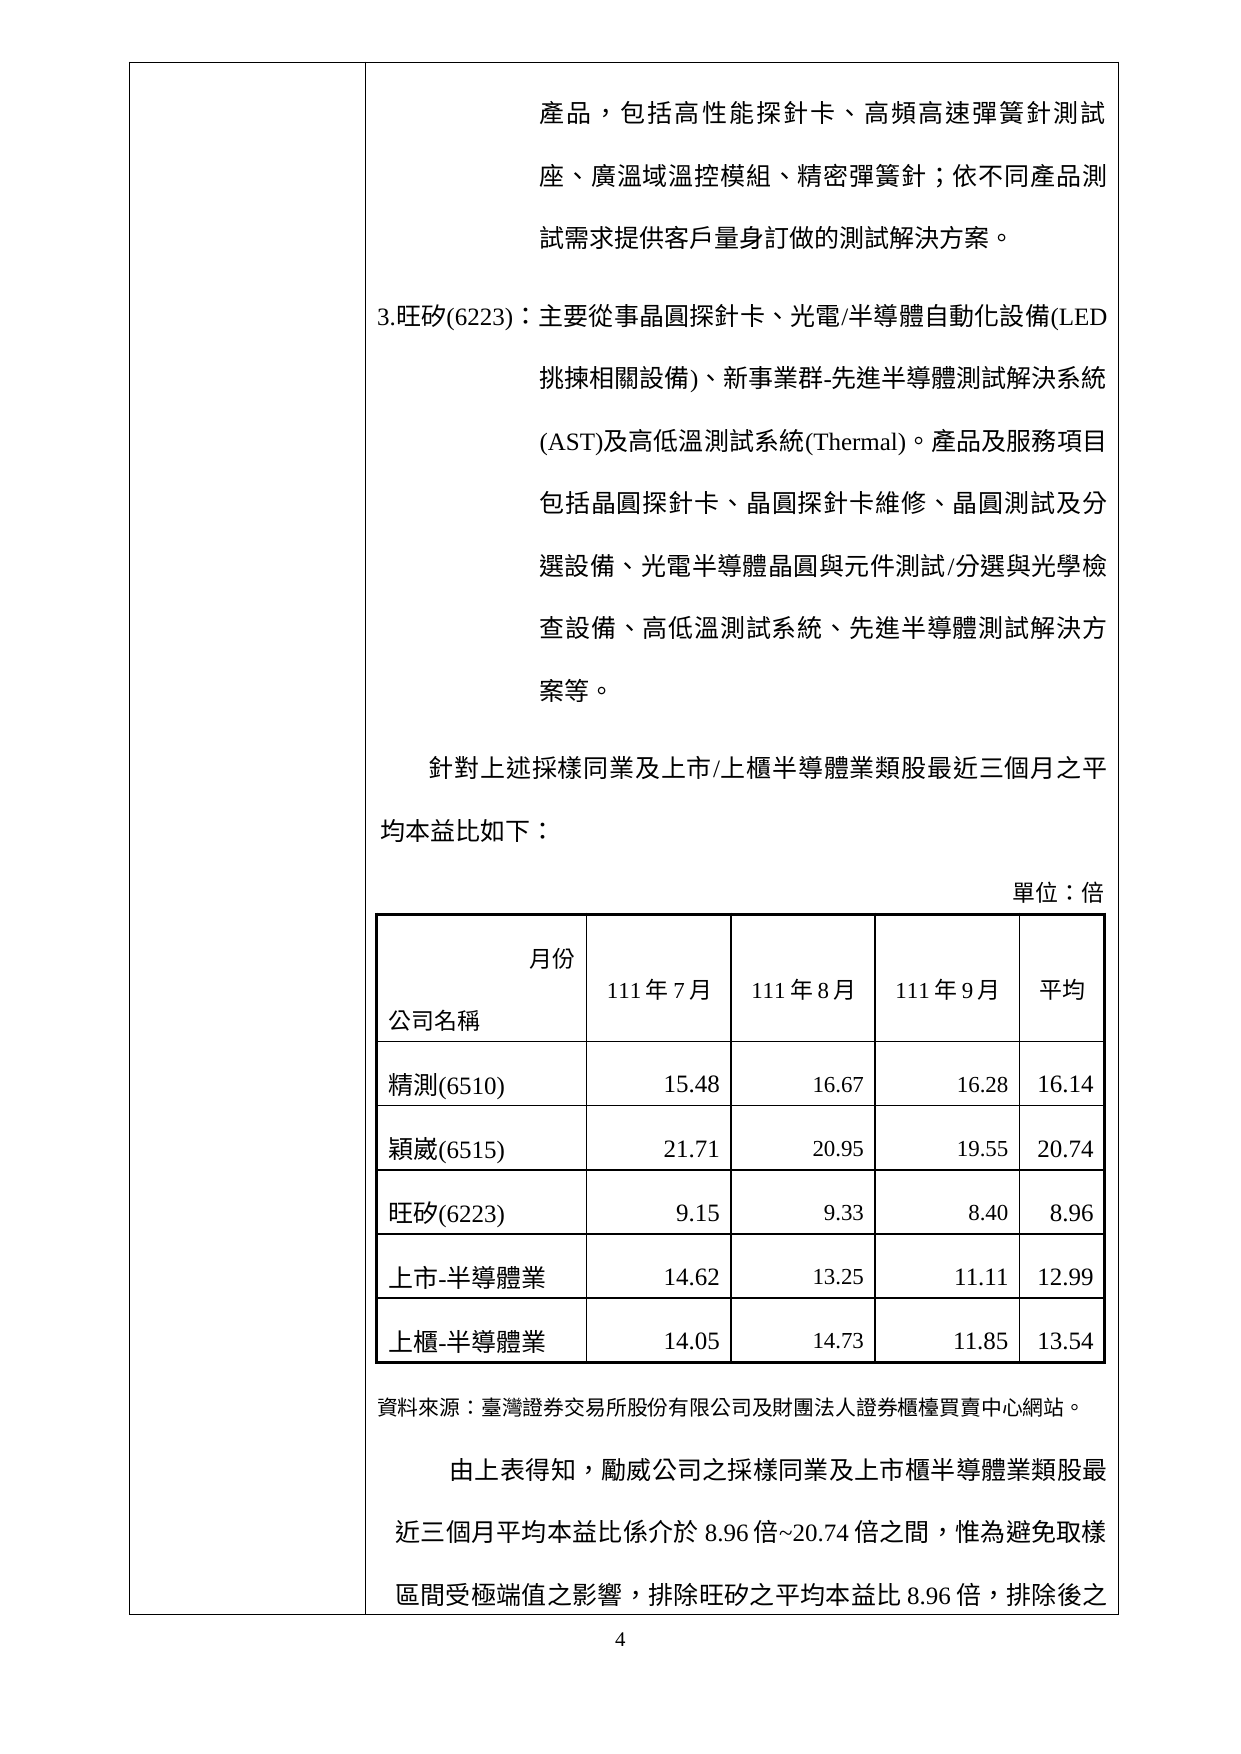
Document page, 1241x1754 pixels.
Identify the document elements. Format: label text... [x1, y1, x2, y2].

table_cell 16.28 [876, 1042, 1019, 1105]
table_cell 16.14 [1020, 1042, 1103, 1105]
table_cell 上櫃-半導體業 [378, 1299, 586, 1361]
table_cell 9.33 [732, 1171, 874, 1233]
table_cell 13.54 [1020, 1299, 1103, 1361]
table_cell 11.11 [876, 1235, 1019, 1297]
table_cell 15.48 [587, 1042, 730, 1105]
table_cell 穎崴(6515) [378, 1106, 586, 1169]
table_header 平均 [1020, 916, 1103, 1041]
table_cell 20.74 [1020, 1106, 1103, 1169]
table_cell 13.25 [732, 1235, 874, 1297]
table_cell 11.85 [876, 1299, 1019, 1361]
table_cell 上市-半導體業 [378, 1235, 586, 1297]
table_cell [130, 63, 365, 1614]
table_cell 9.15 [587, 1171, 730, 1233]
table_header 111年7月 [587, 916, 730, 1041]
table_cell 8.96 [1020, 1171, 1103, 1233]
table_header 111年9月 [876, 916, 1019, 1041]
table_cell 21.71 [587, 1106, 730, 1169]
table_header 月份 公司名稱 [378, 916, 586, 1041]
table_cell 14.62 [587, 1235, 730, 1297]
table_cell 旺矽(6223) [378, 1171, 586, 1233]
table_cell 16.67 [732, 1042, 874, 1105]
table_cell 14.05 [587, 1299, 730, 1361]
table_cell 8.40 [876, 1171, 1019, 1233]
table_cell 20.95 [732, 1106, 874, 1169]
table_cell 12.99 [1020, 1235, 1103, 1297]
table_cell 精測(6510) [378, 1042, 586, 1105]
table_header 111年8月 [732, 916, 874, 1041]
table_cell 14.73 [732, 1299, 874, 1361]
table_cell 產品，包括高性能探針卡、高頻高速彈簧針測試座、廣溫域溫控模組、精密彈簧針；依不同產品測試需求提供客戶量身訂做的測試解決方案。 3.旺矽(6223)：主要從事晶圓探針卡、光電/半導體自動化設備(LED挑揀相關設備)、新事業群-先進半導體測試解決系統(AST)及高低溫測試系統(Thermal)。產品及服務項目包括晶圓探針卡、晶圓探針卡維修、晶圓測試及分選設備、光電半導體晶圓與元件測試/分選與光學檢查設備、高低溫測試系統、先進半導體測試解決方案等。 針對上述採樣同業及上市/上櫃半導體業類股最近三個月之平均本益比如下： 單位：倍 資料來源：臺灣證券交易所股份有限公司及財團法人證券櫃檯買賣中心網站。 由上表得知，勵威公司之採樣同業及上市櫃半導體業類股最近三個月平均本益比係介於8.96倍~20.74倍之間，惟為避免取樣區間受極端值之影響，排除旺矽之平均本益比8.96倍，排除後之 [366, 63, 1118, 1614]
table_cell 19.55 [876, 1106, 1019, 1169]
